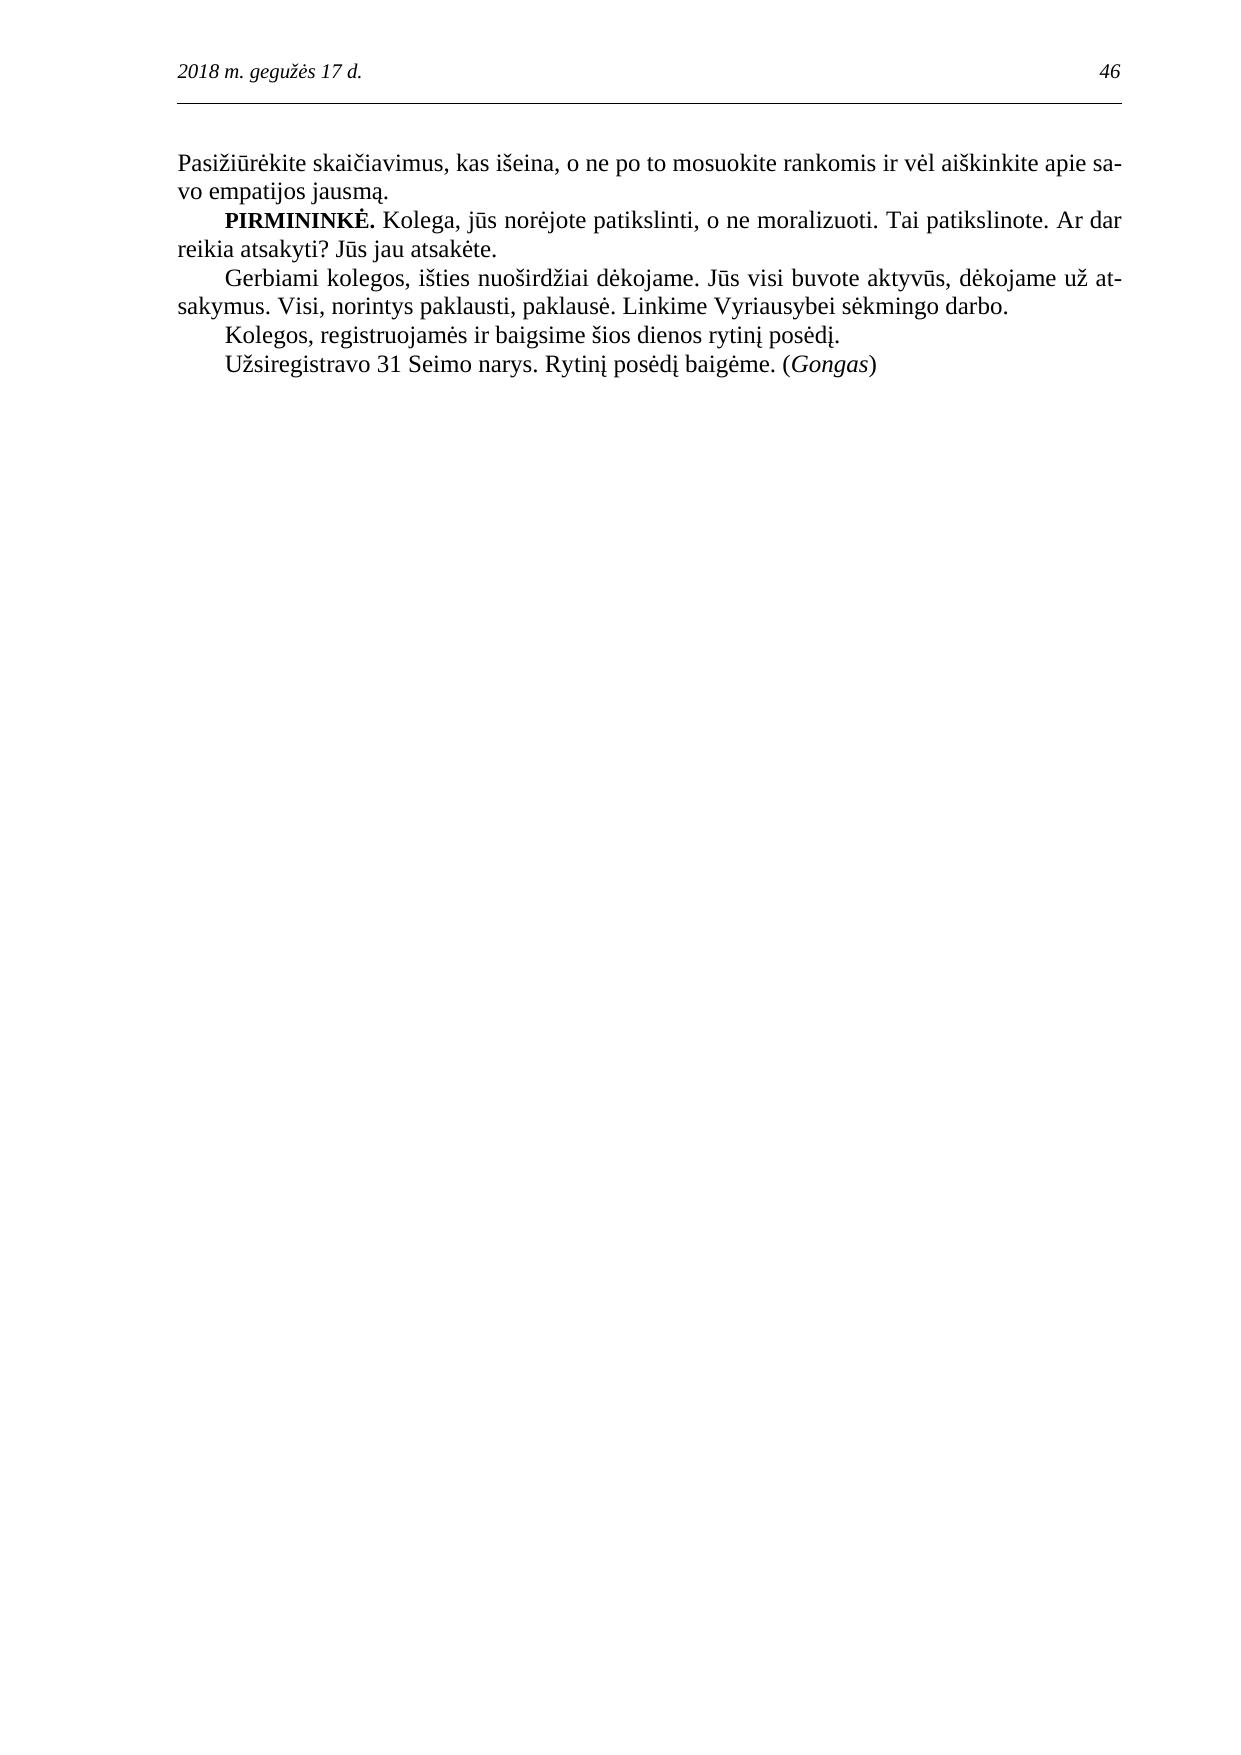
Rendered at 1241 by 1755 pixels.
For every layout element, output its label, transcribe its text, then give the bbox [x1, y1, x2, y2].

text Ger­bia­mi ko­le­gos, iš­ties nuo­šir­džiai dė­ko­ja­me. Jūs vi­si bu­vo­te ak­ty­vūs, dė­ko­ja­me už at­sa­ky­mus. Vi­si, no­rin­tys pa­klaus­ti, pa­klau­sė. Lin­ki­me Vy­riau­sy­bei sėk­min­go dar­bo. [177, 263, 1122, 320]
text PIRMININKĖ. Ko­le­ga, jūs no­rė­jo­te pa­tiks­lin­ti, o ne mo­ra­li­zuo­ti. Tai pa­tiks­li­no­te. Ar dar rei­kia at­sa­ky­ti? Jūs jau at­sa­kė­te. [177, 205, 1122, 263]
text Už­si­re­gist­ra­vo 31 Sei­mo na­rys. Ry­ti­nį po­sė­dį bai­gė­me. (Gon­gas) [177, 349, 1122, 378]
text Pa­si­žiū­rė­ki­te skai­čia­vi­mus, kas iš­ei­na, o ne po to mo­suo­ki­te ran­ko­mis ir vėl aiš­kin­ki­te apie sa­vo em­pa­ti­jos jaus­mą. [177, 148, 1122, 205]
text Ko­le­gos, re­gist­ruo­ja­mės ir baig­si­me šios die­nos ry­ti­nį po­sė­dį. [177, 320, 1122, 349]
